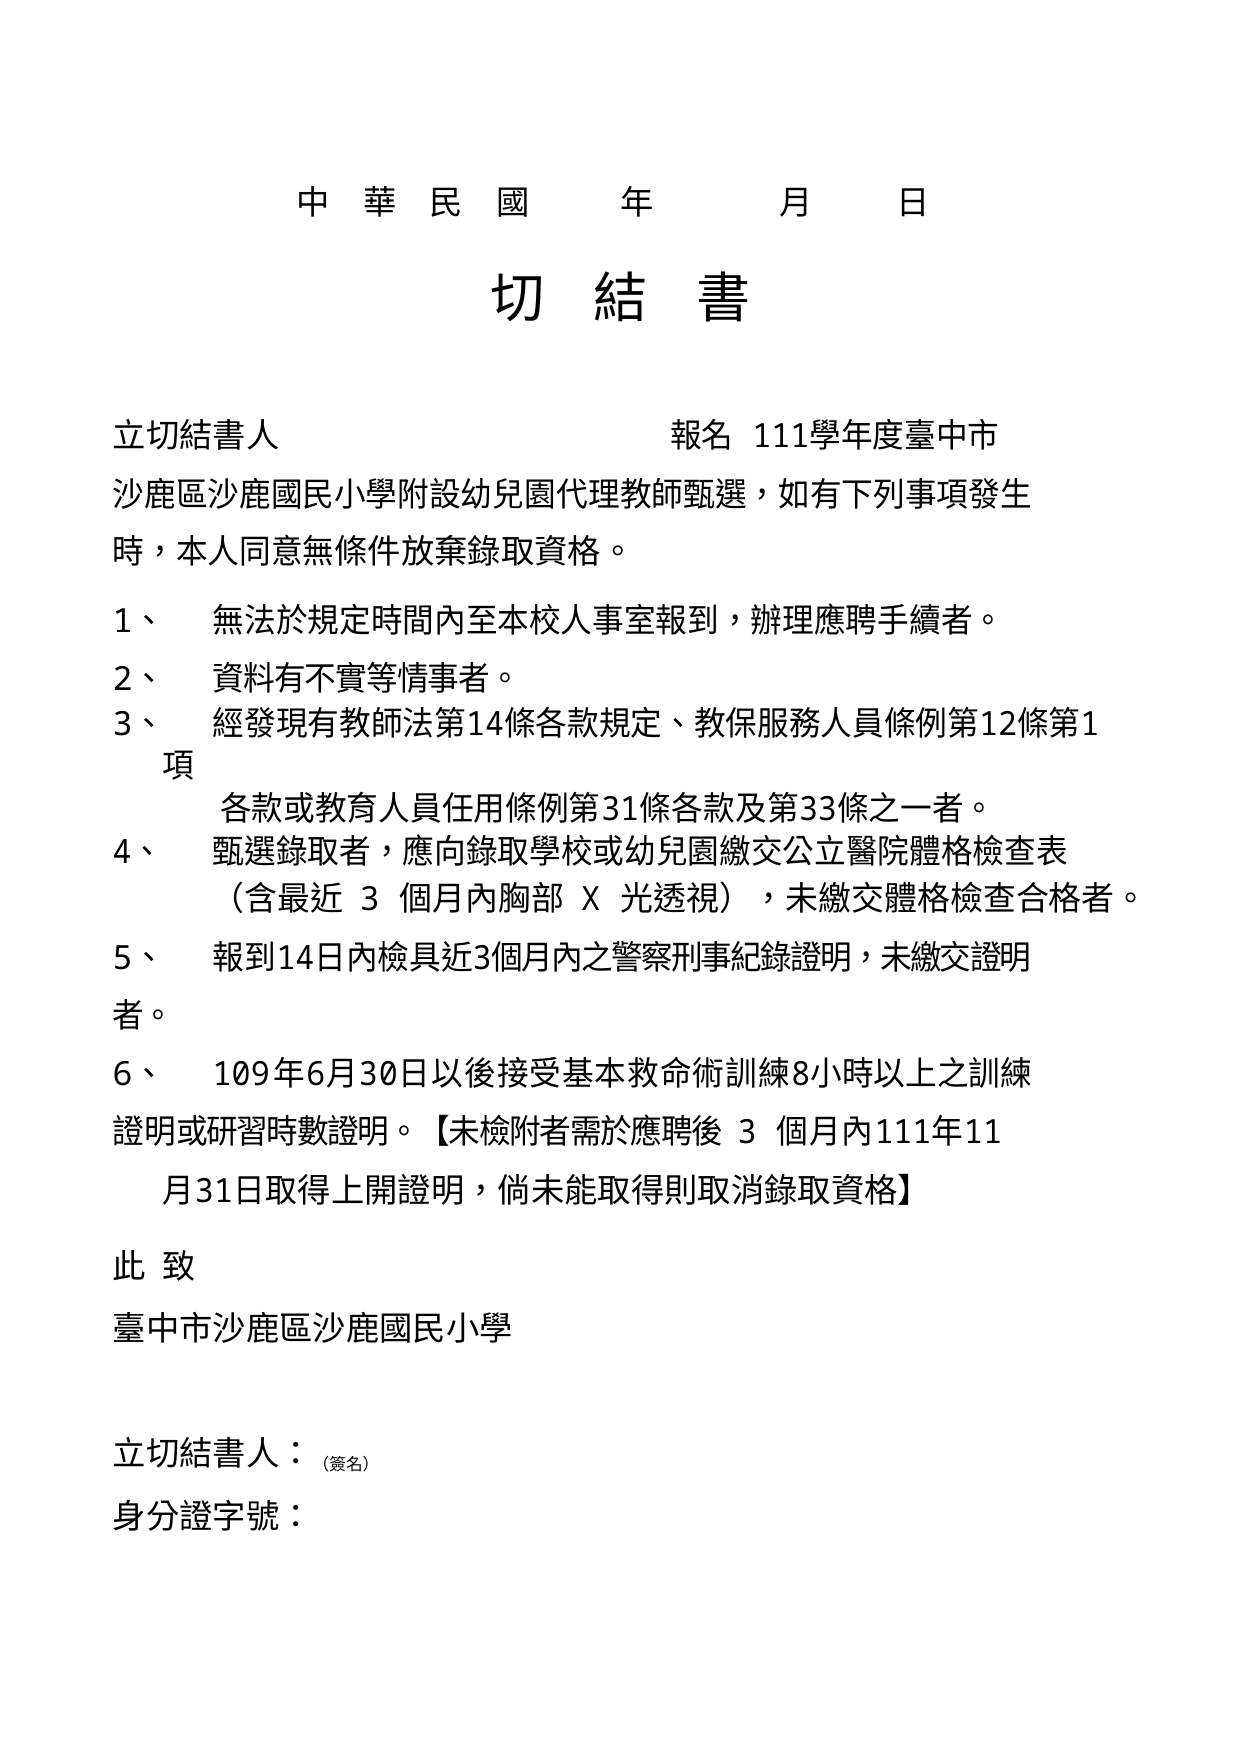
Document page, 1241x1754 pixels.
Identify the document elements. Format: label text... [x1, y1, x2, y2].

text 立切結書人 報名 111學年度臺中市 [112, 409, 1032, 458]
list 無法於規定時間內至本校人事室報到，辦理應聘手續者。 [112, 593, 1128, 642]
text 立切結書人：（簽名） [112, 1409, 1128, 1472]
text 沙鹿區沙鹿國民小學附設幼兒園代理教師甄選，如有下列事項發生時，本人同意無條件放棄錄取資格。 [112, 467, 1032, 573]
text 各款或教育人員任用條例第31條各款及第33條之一者。 [162, 787, 1128, 829]
text 中 華 民 國 年 月 日 [112, 158, 1113, 221]
text 此 致 [112, 1222, 1128, 1284]
list 109年6月30日以後接受基本救命術訓練8小時以上之訓練證明或研習時數證明。【未檢附者需於應聘後 3 個月內111年11 [112, 1047, 1045, 1154]
list 報到14日內檢具近3個月內之警察刑事紀錄證明，未繳交證明者。 [112, 931, 1045, 1037]
text 臺中市沙鹿區沙鹿國民小學 [112, 1284, 1128, 1347]
list 甄選錄取者，應向錄取學校或幼兒園繳交公立醫院體格檢查表 [112, 830, 1128, 872]
text 切 結 書 [112, 221, 1128, 346]
text 月31日取得上開證明，倘未能取得則取消錄取資格】 [162, 1164, 1045, 1212]
list 經發現有教師法第14條各款規定、教保服務人員條例第12條第1項 [112, 701, 1128, 786]
text 身分證字號： [112, 1472, 1128, 1534]
list 資料有不實等情事者。 [112, 652, 1128, 701]
text （含最近 3 個月內胸部 X 光透視），未繳交體格檢查合格者。 [112, 872, 1128, 921]
